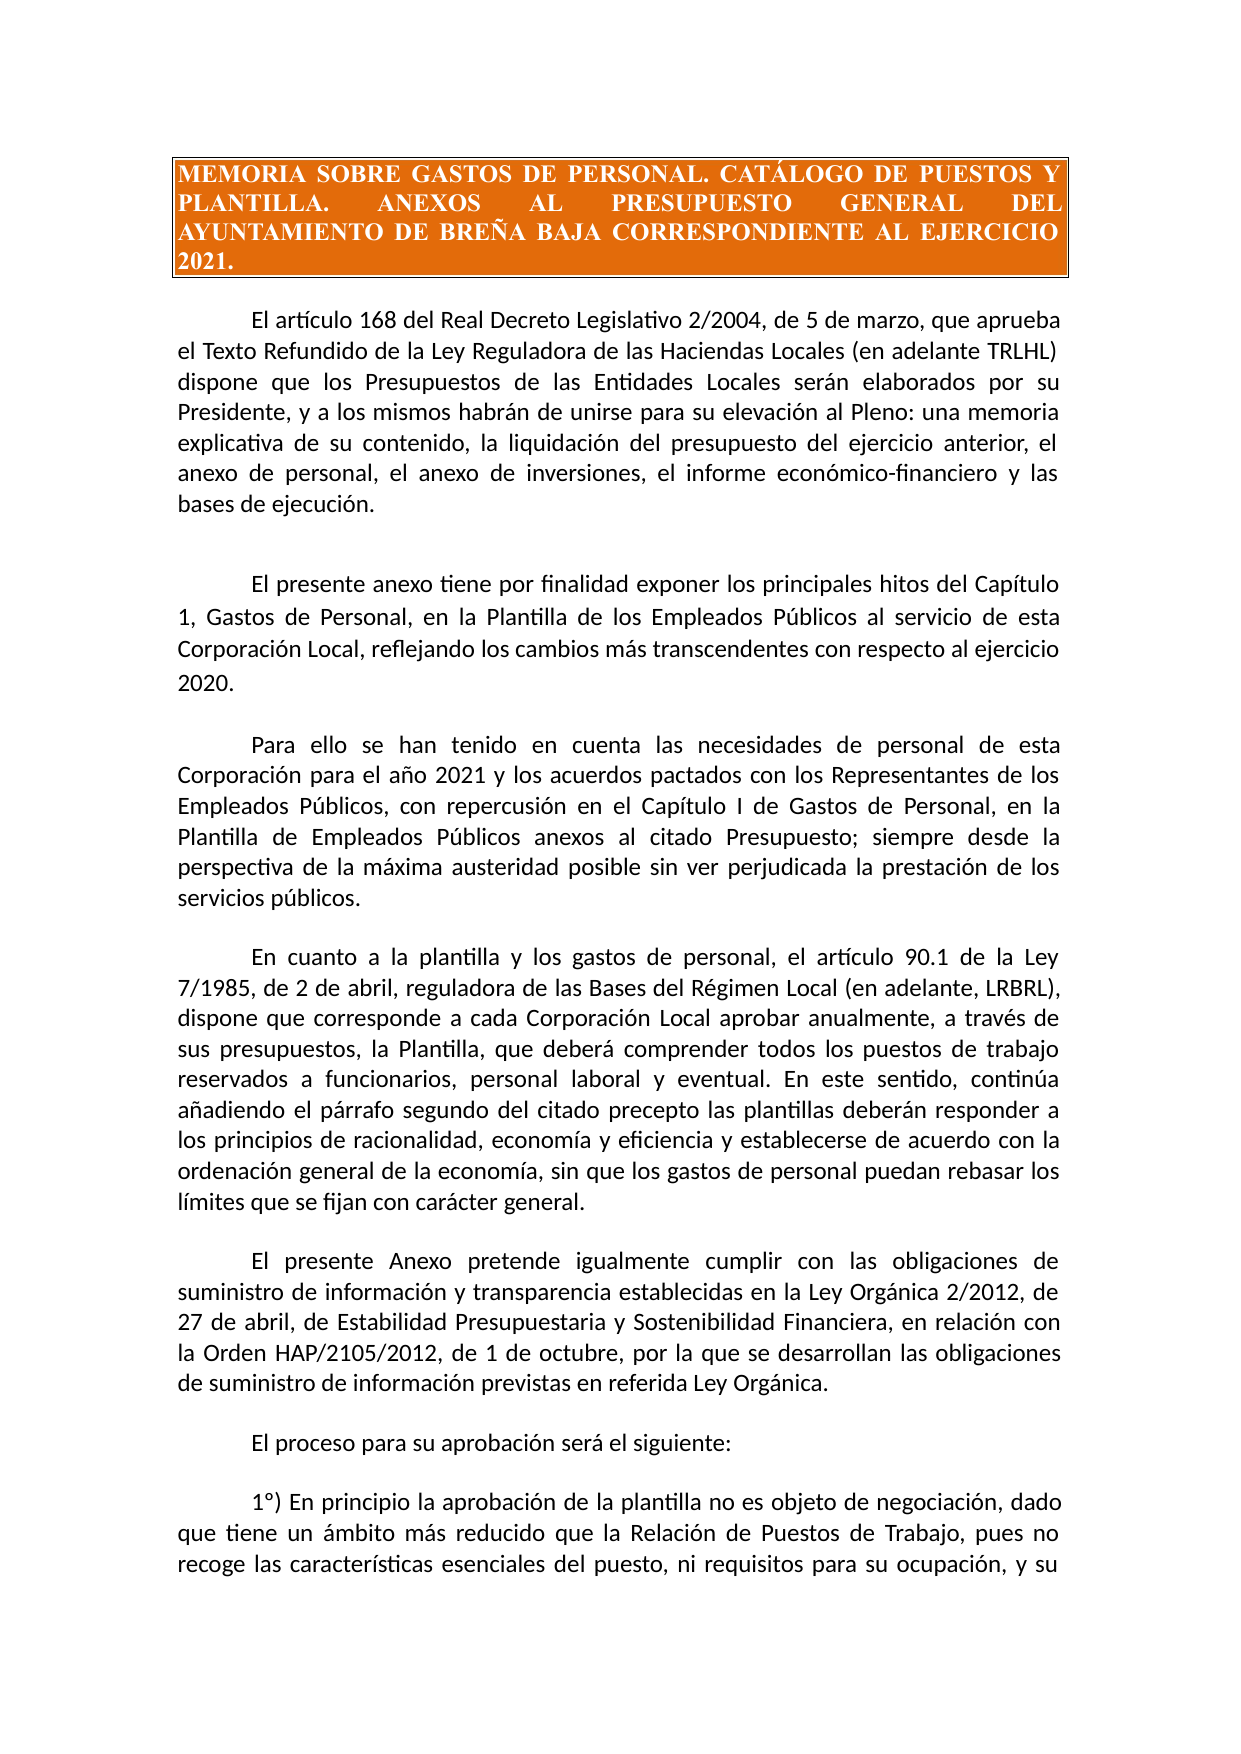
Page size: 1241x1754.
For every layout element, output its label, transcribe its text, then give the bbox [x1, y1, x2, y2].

text El presente anexo tiene por finalidad exponer los principales hitos del Capítulo [251, 572, 1088, 597]
text /1985, de 2 de abril, reguladora de las Bases del Régimen Local (en adelante, LRBRL), [215, 976, 1088, 1001]
text Presidente, y a los mismos habrán de unirse para su elevación al Pleno: una memoria [177, 401, 1088, 426]
text reservados a funcionarios, personal laboral y eventual. En este sentido, continúa [177, 1068, 1088, 1093]
text 020. [215, 671, 1088, 696]
text recoge las características esenciales del puesto, ni requisitos para su ocupación, y su [177, 1552, 1088, 1577]
text sus presupuestos, la Plantilla, que deberá comprender todos los puestos de trabajo [177, 1037, 1088, 1062]
text 1 [177, 605, 190, 630]
text los principios de racionalidad, economía y eficiencia y establecerse de acuerdo con la [177, 1129, 1088, 1154]
text 7 [177, 976, 215, 1001]
text 1 [251, 1491, 264, 1516]
text la Orden HAP/2105/2012, de 1 de octubre, por la que se desarrollan las obligaciones [177, 1341, 1088, 1366]
text 7 de abril, de Estabilidad Presupuestaria y Sostenibilidad Financiera, en relación con [190, 1311, 1088, 1336]
text Plantilla de Empleados Públicos anexos al citado Presupuesto; siempre desde la [177, 825, 1088, 850]
text º) En principio la aprobación de la plantilla no es objeto de negociación, dado [264, 1491, 1088, 1516]
text explicativa de su contenido, la liquidación del presupuesto del ejercicio anterior, el [177, 431, 1088, 456]
text dispone que los Presupuestos de las Entidades Locales serán elaborados por su [177, 370, 1088, 395]
text En cuanto a la plantilla y los gastos de personal, el artículo 90.1 de la Ley [251, 946, 1088, 971]
picture [173, 158, 1068, 277]
text El proceso para su aprobación será el siguiente: [251, 1431, 759, 1456]
text servicios públicos. [177, 886, 1088, 911]
text AYUNTAMIENTO DE BREÑA BAJA CORRESPONDIENTE AL EJERCICIO [177, 218, 1088, 246]
text Corporación para el año 2021 y los acuerdos pactados con los Representantes de los [177, 764, 1088, 789]
text que tiene un ámbito más reducido que la Relación de Puestos de Trabajo, pues no [177, 1521, 1088, 1546]
text 2 [177, 671, 215, 696]
text El presente Anexo pretende igualmente cumplir con las obligaciones de [251, 1249, 1088, 1274]
text anexo de personal, el anexo de inversiones, el informe económico-financiero y las [177, 462, 1088, 487]
text límites que se fijan con carácter general. [177, 1190, 1088, 1215]
text perspectiva de la máxima austeridad posible sin ver perjudicada la prestación de los [177, 856, 1088, 881]
text ordenación general de la economía, sin que los gastos de personal puedan rebasar los [177, 1159, 1088, 1184]
text añadiendo el párrafo segundo del citado precepto las plantillas deberán responder a [177, 1098, 1088, 1123]
text Corporación Local, reflejando los cambios más transcendentes con respecto al ejercicio [177, 638, 1088, 663]
text Para ello se han tenido en cuenta las necesidades de personal de esta [251, 733, 1088, 758]
text , Gastos de Personal, en la Plantilla de los Empleados Públicos al servicio de esta [190, 605, 1088, 630]
text dispone que corresponde a cada Corporación Local aprobar anualmente, a través de [177, 1007, 1088, 1032]
text 2 [177, 1311, 190, 1336]
text el Texto Refundido de la Ley Reguladora de las Haciendas Locales (en adelante TRLHL) [177, 340, 1088, 365]
text de suministro de información previstas en referida Ley Orgánica. [177, 1372, 1088, 1397]
text 021. [215, 247, 1088, 275]
text Empleados Públicos, con repercusión en el Capítulo I de Gastos de Personal, en la [177, 794, 1088, 819]
text El artículo 168 del Real Decreto Legislativo 2/2004, de 5 de marzo, que aprueba [251, 309, 1088, 334]
text 2 [177, 247, 215, 275]
text MEMORIA SOBRE GASTOS DE PERSONAL. CATÁLOGO DE PUESTOS Y [177, 161, 1088, 188]
text bases de ejecución. [177, 492, 1088, 517]
text PLANTILLA. ANEXOS AL PRESUPUESTO GENERAL DEL [177, 189, 1088, 217]
text suministro de información y transparencia establecidas en la Ley Orgánica 2/2012, de [177, 1280, 1088, 1305]
